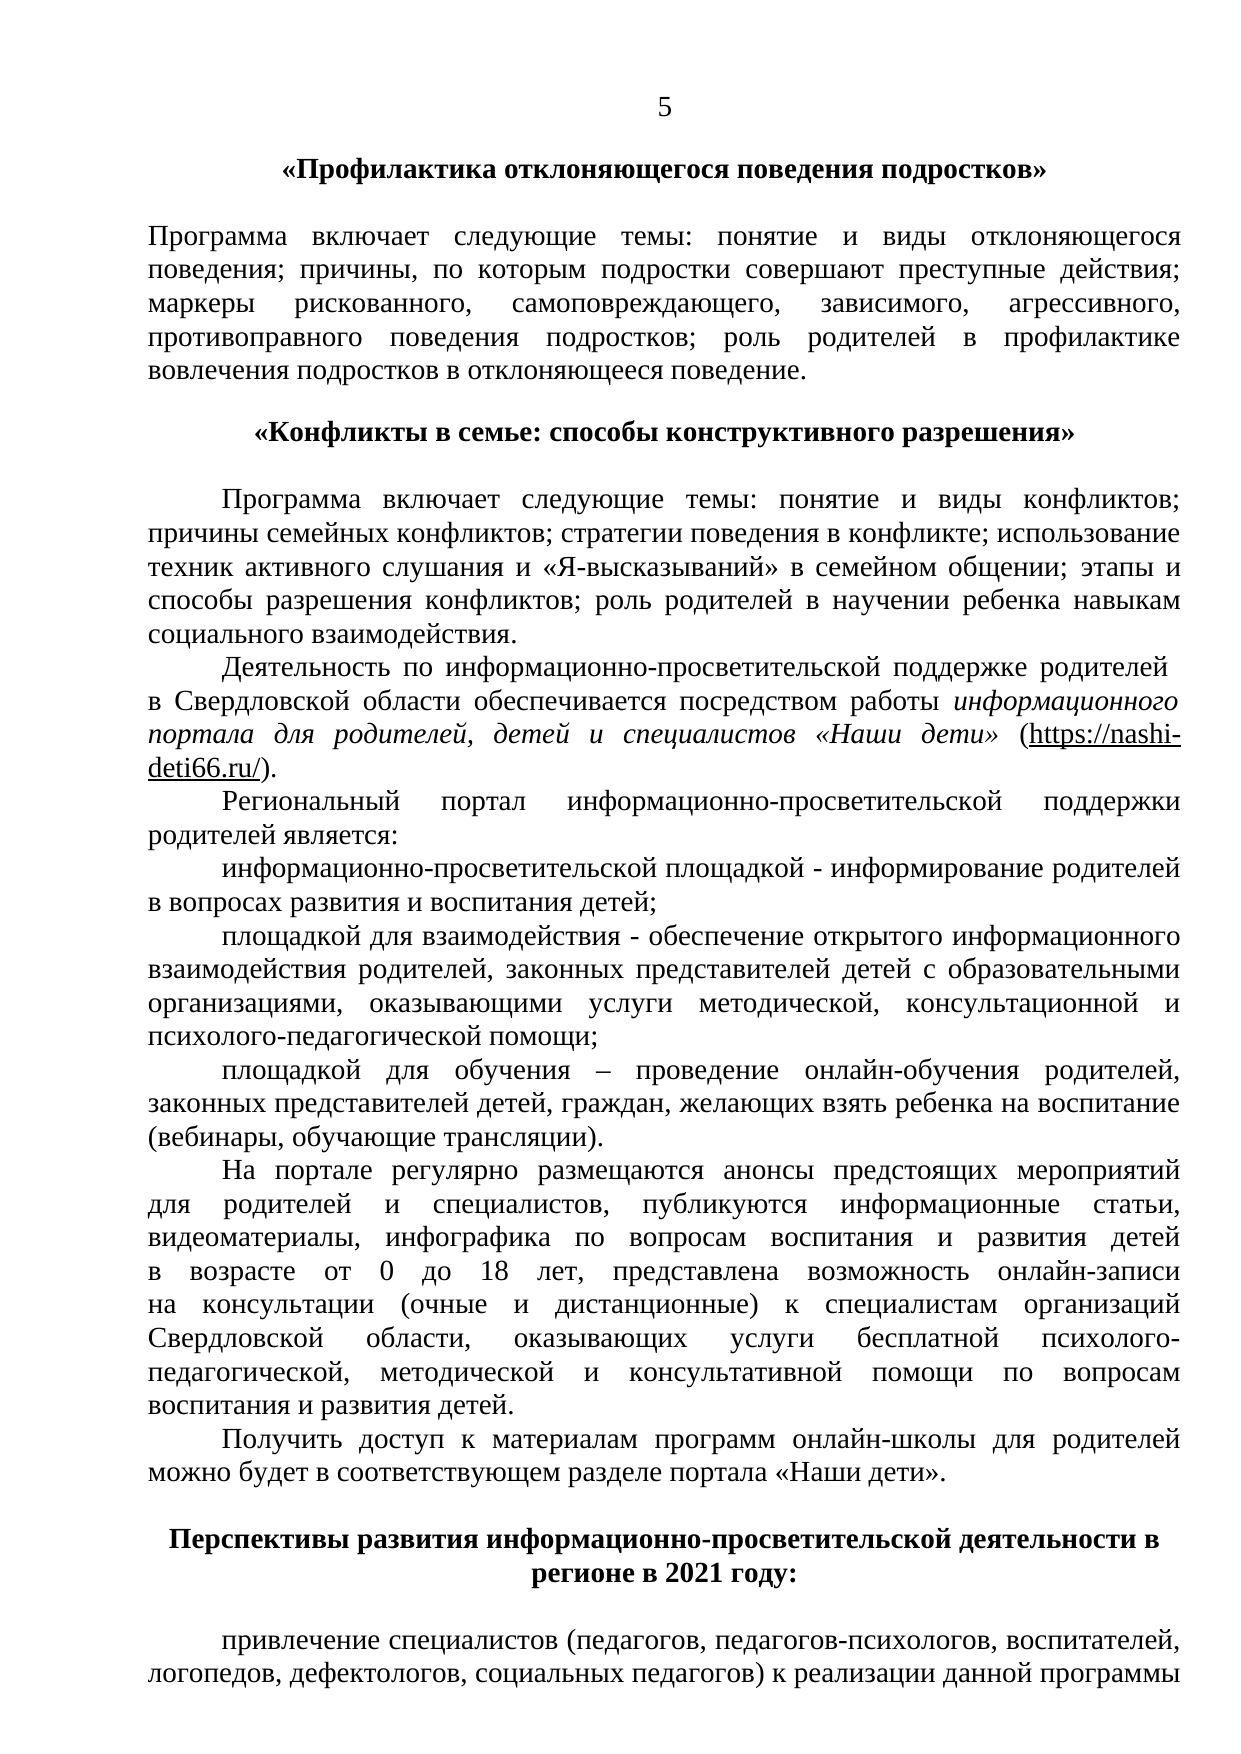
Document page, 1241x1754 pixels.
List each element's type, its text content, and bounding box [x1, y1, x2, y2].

text площадкой для взаимодействия - обеспечение открытого информационного взаимодействия родителей, законных представителей детей с образовательными организациями, оказывающими услуги методической, консультационной и психолого-педагогической помощи; [148, 918, 1181, 1052]
text Получить доступ к материалам программ онлайн-школы для родителей можно будет в соответствующем разделе портала «Наши дети». [148, 1421, 1181, 1488]
text Региональный портал информационно-просветительской поддержки родителей является: [148, 783, 1181, 851]
text привлечение специалистов (педагогов, педагогов-психологов, воспитателей, логопедов, дефектологов, социальных педагогов) к реализации данной программы [148, 1622, 1181, 1689]
text Программа включает следующие темы: понятие и виды отклоняющегося поведения; причины, по которым подростки совершают преступные действия; маркеры рискованного, самоповреждающего, зависимого, агрессивного, противоправного поведения подростков; роль родителей в профилактике вовлечения подростков в отклоняющееся поведение. [148, 218, 1181, 386]
text Перспективы развития информационно-просветительской деятельности в регионе в 2021 году: [148, 1521, 1181, 1588]
text площадкой для обучения – проведение онлайн-обучения родителей, законных представителей детей, граждан, желающих взять ребенка на воспитание (вебинары, обучающие трансляции). [148, 1052, 1181, 1152]
text Программа включает следующие темы: понятие и виды конфликтов; причины семейных конфликтов; стратегии поведения в конфликте; использование техник активного слушания и «Я-высказываний» в семейном общении; этапы и способы разрешения конфликтов; роль родителей в научении ребенка навыкам социального взаимодействия. [148, 482, 1181, 649]
text информационно-просветительской площадкой - информирование родителей в вопросах развития и воспитания детей; [148, 851, 1181, 918]
text «Конфликты в семье: способы конструктивного разрешения» [148, 414, 1181, 448]
text На портале регулярно размещаются анонсы предстоящих мероприятий для родителей и специалистов, публикуются информационные статьи, видеоматериалы, инфографика по вопросам воспитания и развития детей в возрасте от 0 до 18 лет, представлена возможность онлайн-записи на консультации (очные и дистанционные) к специалистам организаций Свердловской области, оказывающих услуги бесплатной психолого-педагогической, методической и консультативной помощи по вопросам воспитания и развития детей. [148, 1152, 1181, 1421]
text «Профилактика отклоняющегося поведения подростков» [148, 151, 1181, 184]
text Деятельность по информационно-просветительской поддержке родителей в Свердловской области обеспечивается посредством работы информационного портала для родителей, детей и специалистов «Наши дети» (https://nashi-deti66.ru/). [148, 649, 1181, 783]
